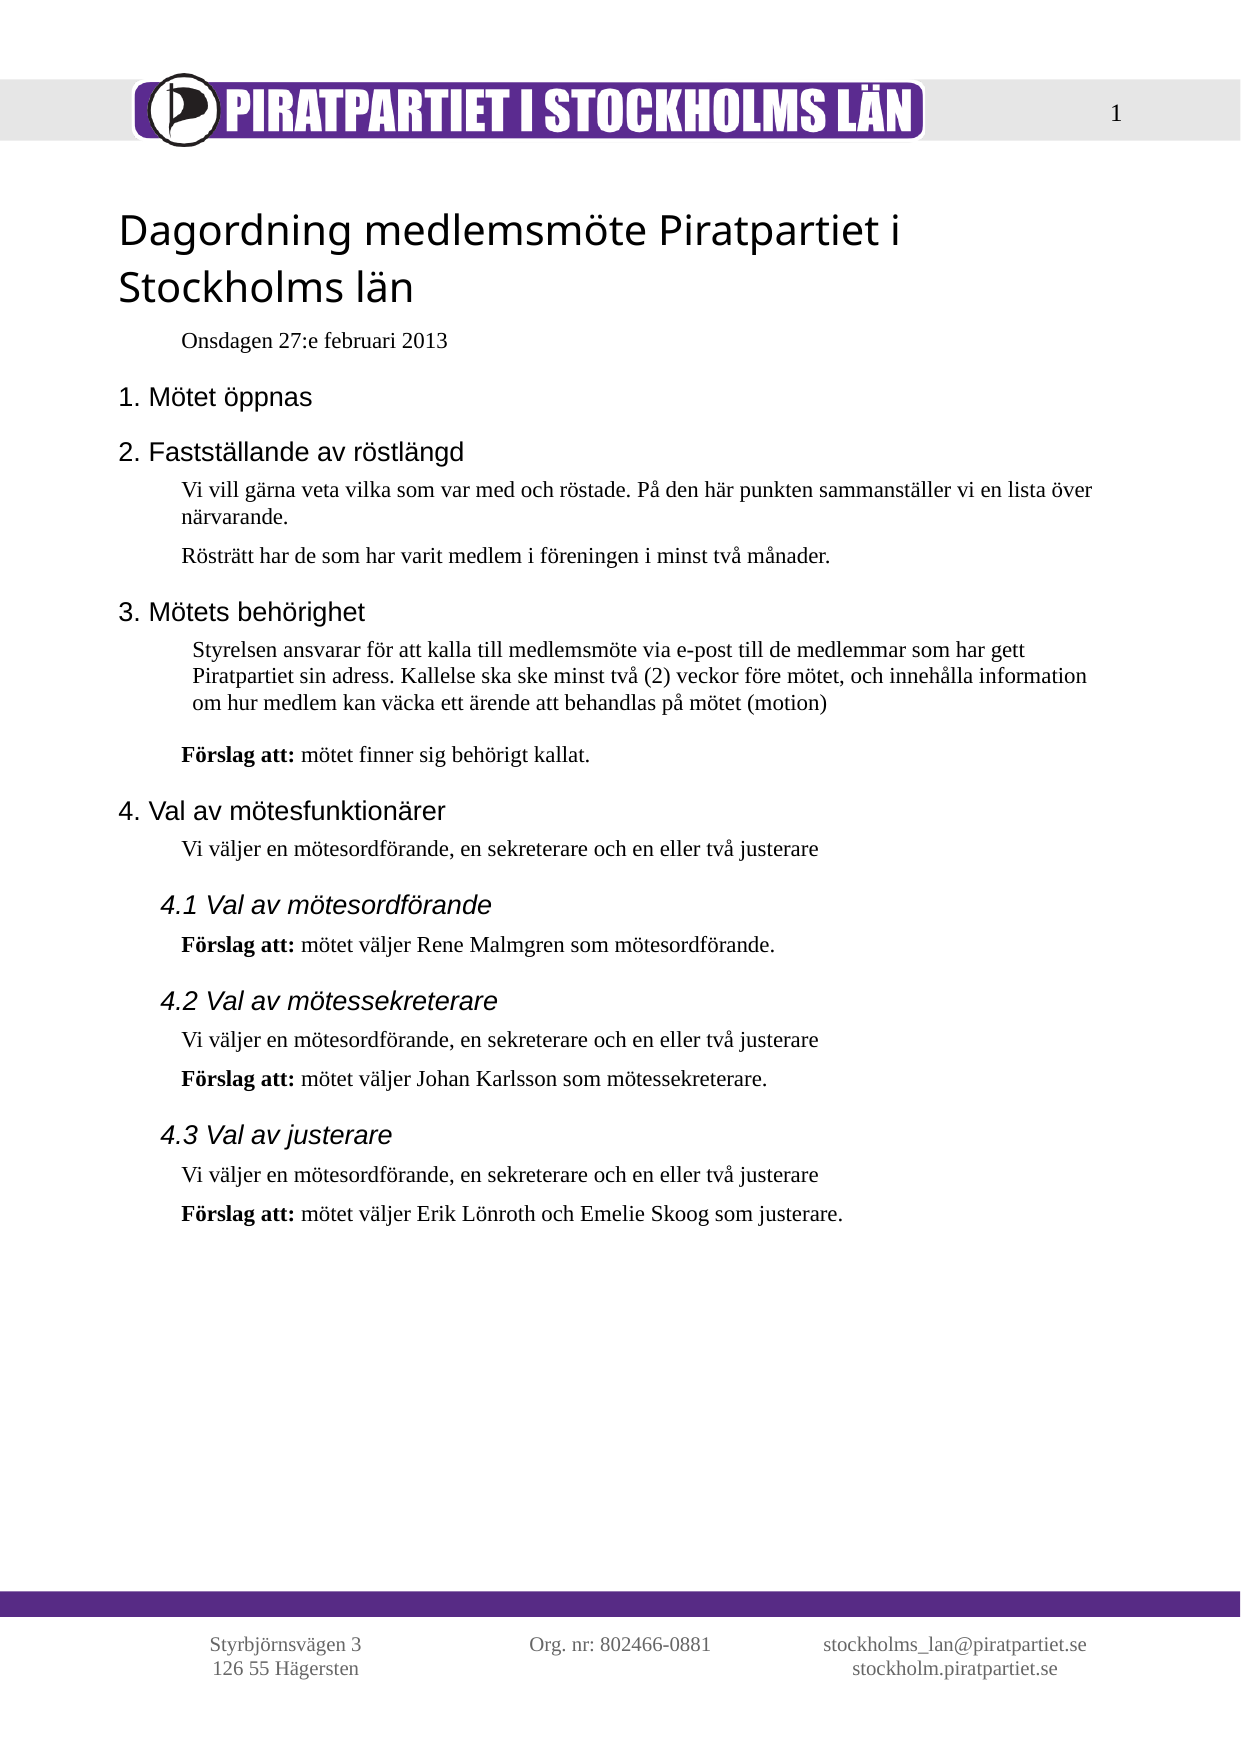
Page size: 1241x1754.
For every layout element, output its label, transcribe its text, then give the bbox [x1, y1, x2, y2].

subtitle Val av justerare [160, 1119, 1122, 1151]
title Dagordning medlemsmöte Piratpartiet i Stockholms län [118, 201, 1122, 315]
text Vi vill gärna veta vilka som var med och röstade. På den här punkten sammanställer vi en lista över närvarande. [181, 477, 1122, 529]
text Styrelsen ansvarar för att kalla till medlemsmöte via e-post till de medlemmar som har gett Piratpartiet sin adress. Kallelse ska ske minst två (2) veckor före mötet, och innehålla information om hur medlem kan väcka ett ärende att behandlas på mötet (motion) [118, 636, 1122, 715]
text Vi väljer en mötesordförande, en sekreterare och en eller två justerare [181, 835, 1122, 862]
text Vi väljer en mötesordförande, en sekreterare och en eller två justerare [181, 1027, 1122, 1053]
subtitle Val av mötessekreterare [160, 985, 1122, 1016]
text Förslag att: mötet väljer Erik Lönroth och Emelie Skoog som justerare. [181, 1200, 1122, 1226]
picture [131, 73, 926, 147]
subtitle Fastställande av röstlängd [118, 436, 1122, 468]
subtitle Val av mötesfunktionärer [118, 795, 1122, 826]
text Onsdagen 27:e februari 2013 [181, 327, 1122, 354]
text Rösträtt har de som har varit medlem i föreningen i minst två månader. [181, 542, 1122, 568]
text Vi väljer en mötesordförande, en sekreterare och en eller två justerare [181, 1161, 1122, 1187]
subtitle Val av mötesordförande [160, 889, 1122, 920]
text Förslag att: mötet väljer Johan Karlsson som mötessekreterare. [181, 1065, 1122, 1092]
subtitle Mötets behörighet [118, 596, 1122, 627]
text Förslag att: mötet väljer Rene Malmgren som mötesordförande. [181, 931, 1122, 957]
text Förslag att: mötet finner sig behörigt kallat. [181, 741, 1122, 768]
subtitle Mötet öppnas [118, 381, 1122, 412]
